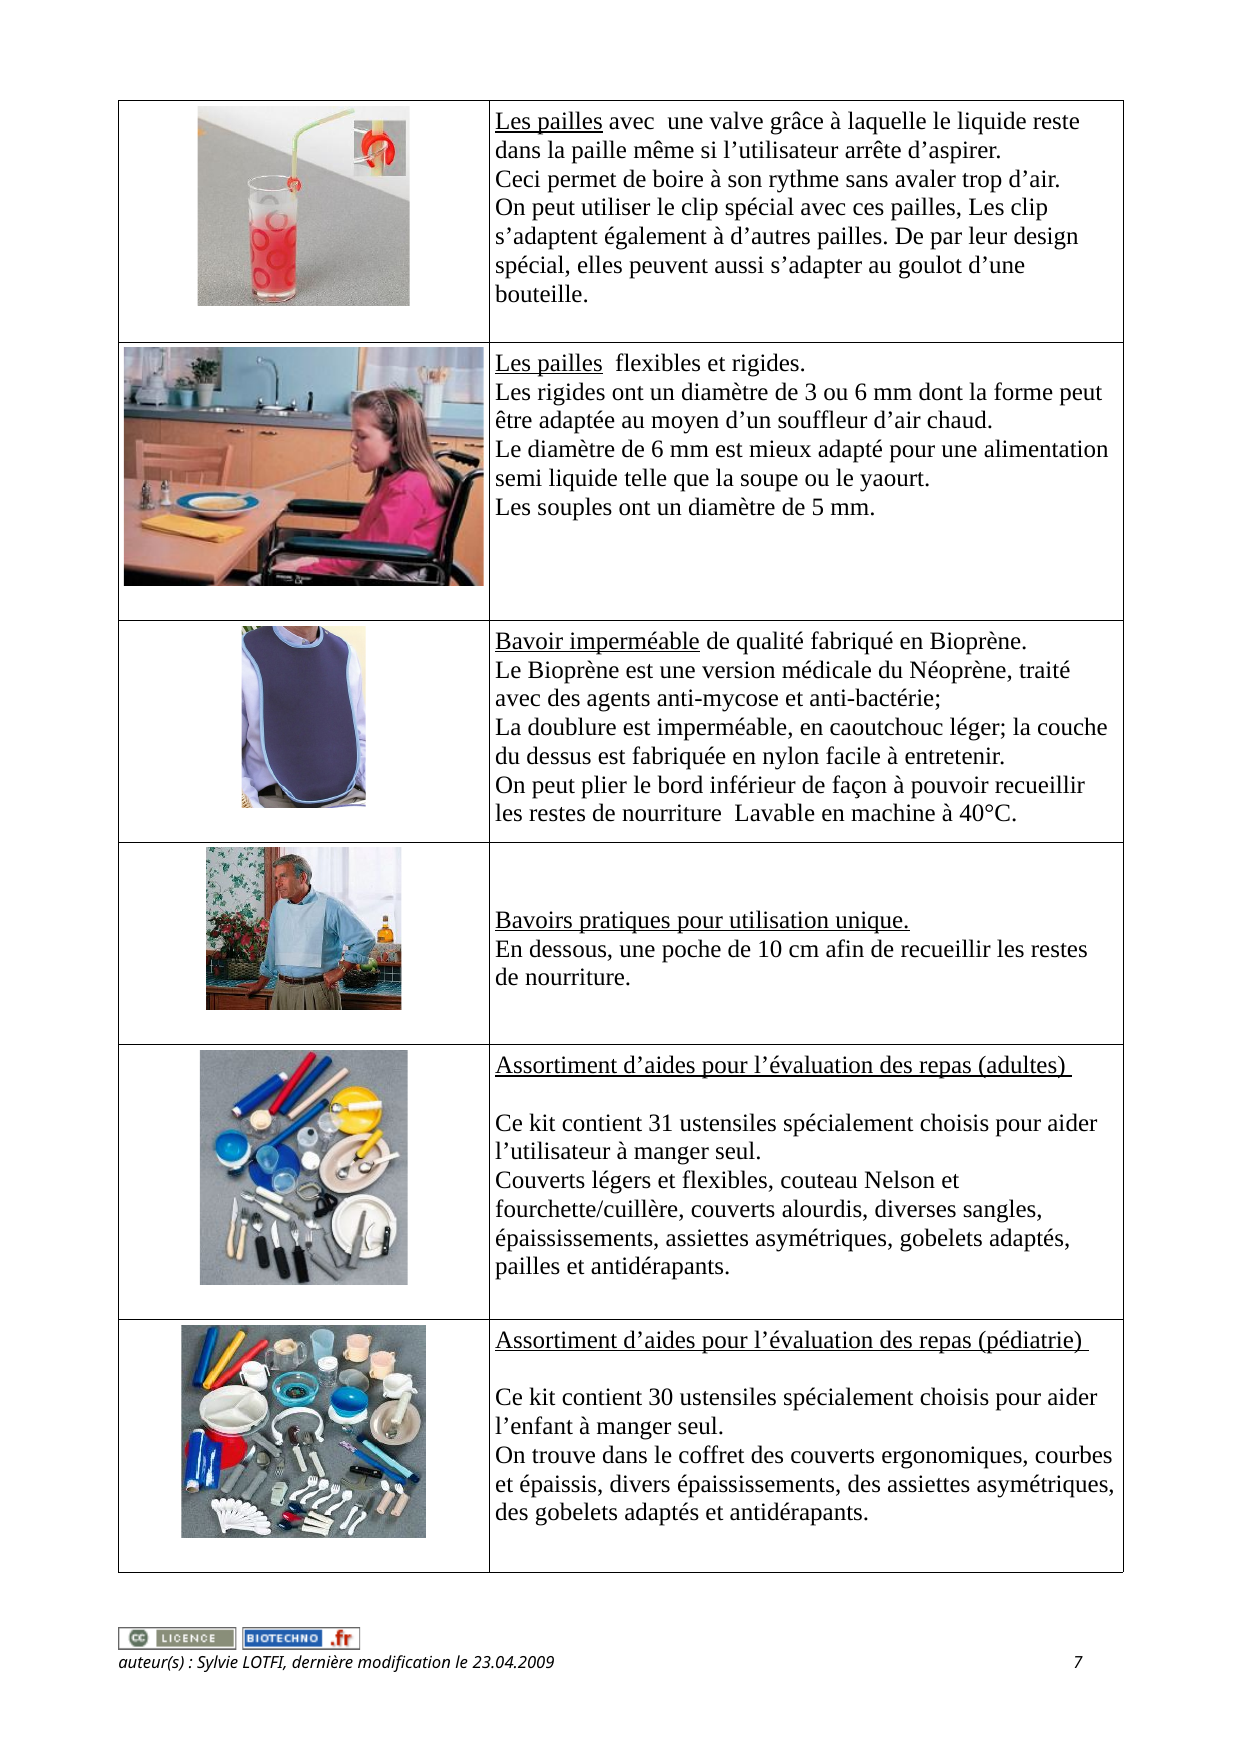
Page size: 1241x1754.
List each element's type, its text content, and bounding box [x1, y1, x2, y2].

table_cell Les pailles flexibles et rigides. Les rigides ont un diamètre de 3 ou 6 mm dont la forme peut être adaptée au moyen d’un souffleur d’air chaud. Le diamètre de 6 mm est mieux adapté pour une alimentation semi liquide telle que la soupe ou le yaourt. Les souples ont un diamètre de 5 mm. [490, 343, 1123, 620]
picture [242, 1627, 361, 1650]
picture [181, 1325, 426, 1538]
table_cell [119, 343, 489, 620]
table_cell [119, 1320, 489, 1537]
picture [241, 626, 366, 808]
table_cell Les pailles avec une valve grâce à laquelle le liquide reste dans la paille même si l’utilisateur arrête d’aspirer. Ceci permet de boire à son rythme sans avaler trop d’air. On peut utiliser le clip spécial avec ces pailles, Les clip s’adaptent également à d’autres pailles. De par leur design spécial, elles peuvent aussi s’adapter au goulot d’une bouteille. [490, 101, 1123, 342]
table_cell [119, 101, 489, 342]
picture [123, 347, 484, 586]
table_cell [119, 621, 489, 842]
table_cell [119, 1538, 489, 1572]
table_cell Assortiment d’aides pour l’évaluation des repas (adultes) Ce kit contient 31 ustensiles spécialement choisis pour aider l’utilisateur à manger seul. Couverts légers et flexibles, couteau Nelson et fourchette/cuillère, couverts alourdis, diverses sangles, épaississements, assiettes asymétriques, gobelets adaptés, pailles et antidérapants. [490, 1045, 1123, 1319]
picture [206, 847, 402, 1010]
table_cell [119, 843, 489, 847]
table_cell Bavoirs pratiques pour utilisation unique. En dessous, une poche de 10 cm afin de recueillir les restes de nourriture. [490, 843, 1123, 1044]
table_cell [119, 848, 489, 1044]
table_cell Bavoir imperméable de qualité fabriqué en Bioprène. Le Bioprène est une version médicale du Néoprène, traité avec des agents anti-mycose et anti-bactérie; La doublure est imperméable, en caoutchouc léger; la couche du dessus est fabriquée en nylon facile à entretenir. On peut plier le bord inférieur de façon à pouvoir recueillir les restes de nourriture Lavable en machine à 40°C. [490, 621, 1123, 842]
table_cell Assortiment d’aides pour l’évaluation des repas (pédiatrie) Ce kit contient 30 ustensiles spécialement choisis pour aider l’enfant à manger seul. On trouve dans le coffret des couverts ergonomiques, courbes et épaissis, divers épaississements, des assiettes asymétriques, des gobelets adaptés et antidérapants. [490, 1320, 1123, 1572]
picture [197, 106, 410, 306]
picture [118, 1627, 237, 1650]
picture [199, 1050, 408, 1285]
table_cell [119, 1045, 489, 1319]
